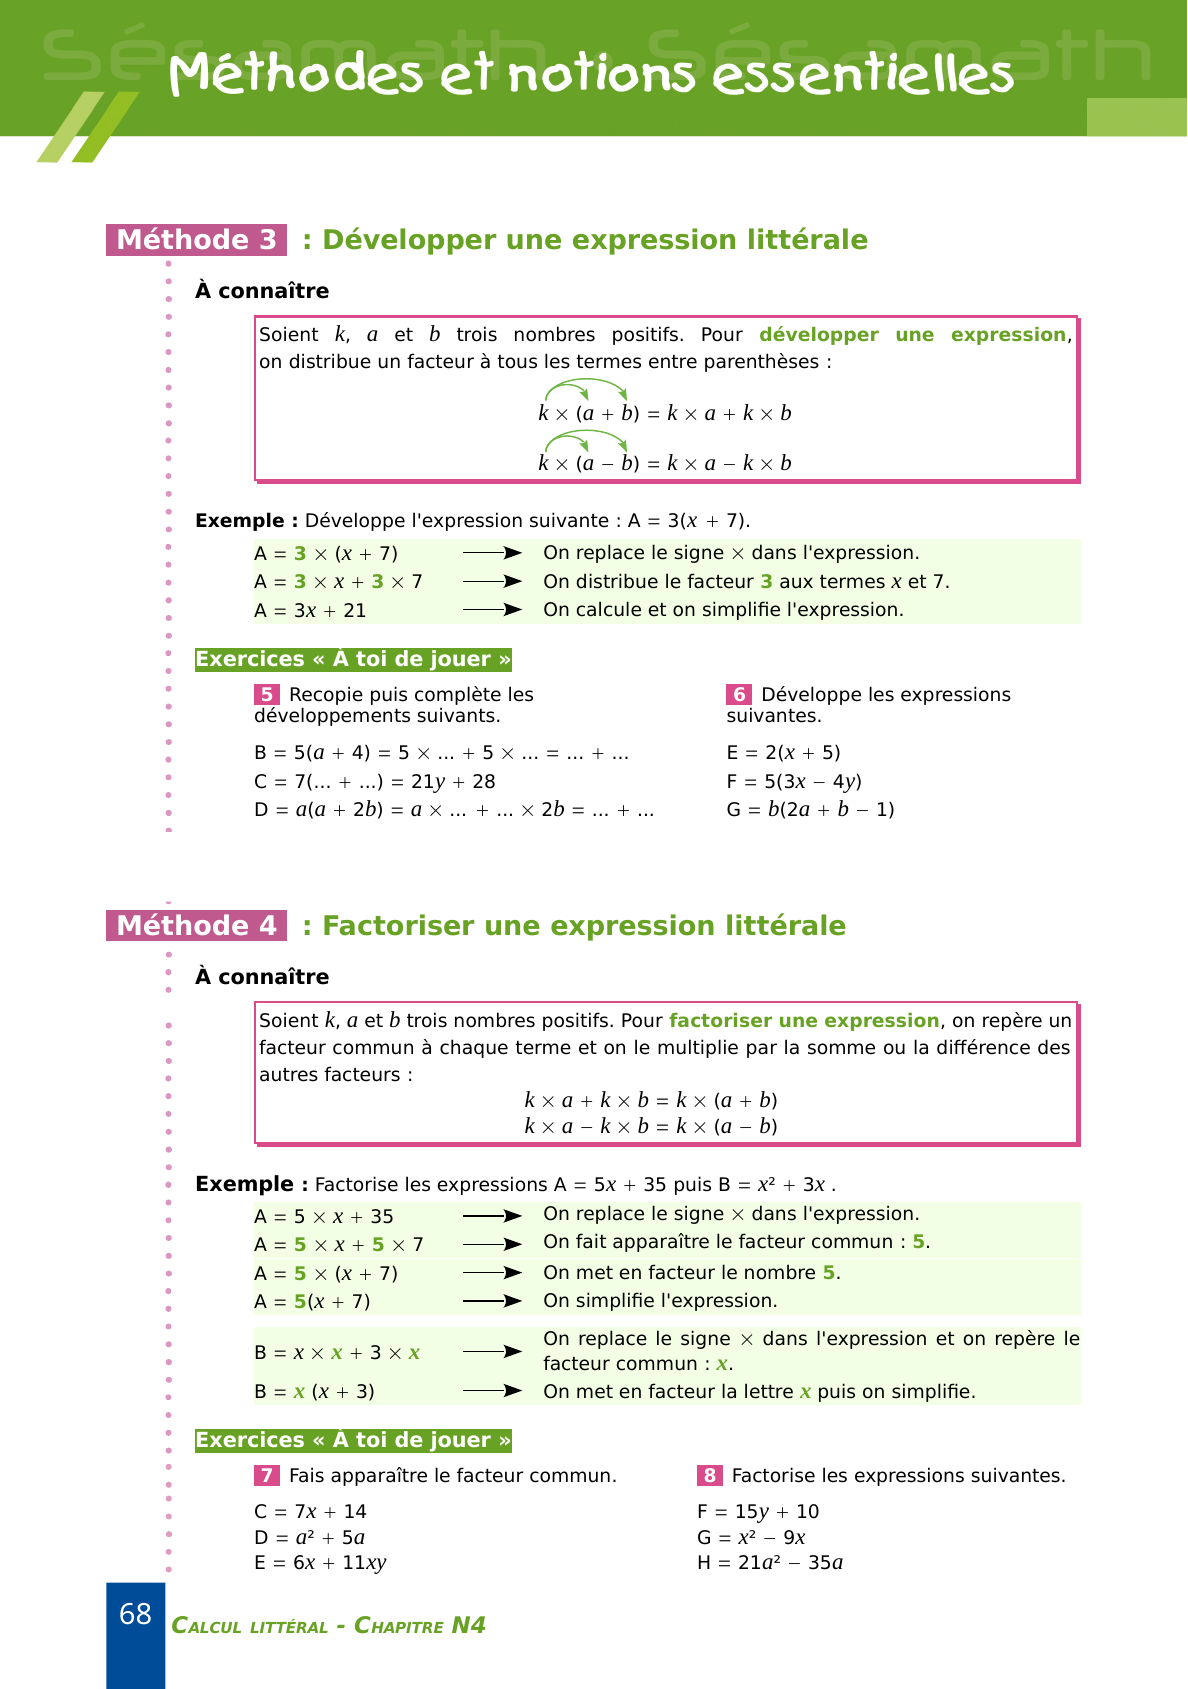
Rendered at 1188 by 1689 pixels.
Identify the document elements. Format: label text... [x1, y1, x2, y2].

table_cell On met en facteur la lettre x puis on simplifie. [543, 1376, 1081, 1405]
list B = 5(a  4) = 5 × ...  5 × ... = ...  ... [254, 739, 667, 765]
table_header On replace le signe × dans l'expression. [543, 539, 1081, 567]
table_header [463, 539, 543, 567]
table_cell [463, 1287, 543, 1315]
text C = 7x  14 [254, 1498, 638, 1524]
text D = a²  5a [254, 1524, 638, 1549]
table_cell [463, 567, 543, 595]
list Développe les expressions suivantes. [726, 683, 1081, 727]
table_cell On met en facteur le nombre 5. [543, 1259, 1081, 1287]
text G = b(2a  b − 1) [726, 796, 1081, 822]
text F = 15y  10 [697, 1498, 1081, 1524]
table_cell A = 5(x  7) [254, 1287, 463, 1315]
text k × a  k × b = k × (a  b) [256, 1081, 1076, 1107]
text G = x² − 9x [697, 1524, 1081, 1549]
text Exercices « À toi de jouer » [340, 1428, 1081, 1453]
table_header A = 5 × x  35 [254, 1202, 463, 1230]
table_cell On calcule et on simplifie l'expression. [543, 595, 1081, 624]
table_header B = x × x  3 × x [254, 1327, 463, 1376]
table_cell [463, 1230, 543, 1258]
text E = 6x  11xy [254, 1549, 638, 1575]
table_header On replace le signe × dans l'expression. [543, 1202, 1081, 1230]
list : Développer une expression littérale [287, 224, 1081, 256]
table_cell A = 3 × x  3 × 7 [254, 567, 463, 595]
text k × (a − b) = k × a − k × b [256, 444, 1076, 479]
text D = a(a  2b) = a × ...  ... × 2b = ...  ... [254, 796, 667, 822]
list E = 2(x  5) [726, 739, 1081, 765]
table_cell B = x (x  3) [254, 1376, 463, 1405]
table_cell A = 3x  21 [254, 595, 463, 624]
picture [0, 0, 1187, 163]
text Exercices « À toi de jouer » [340, 647, 1081, 672]
text Exemple : Factorise les expressions A = 5x  35 puis B = x²  3x . [195, 1170, 1081, 1196]
table_cell On fait apparaître le facteur commun : 5. [543, 1230, 1081, 1258]
text Exemple : Développe l'expression suivante : A = 3(x  7). [195, 507, 1081, 533]
text F = 5(3x − 4y) [726, 768, 1081, 793]
table_cell [463, 1376, 543, 1405]
table_header [463, 1327, 543, 1376]
table_cell On simplifie l'expression. [543, 1287, 1081, 1315]
table_header A = 3 × (x  7) [254, 539, 463, 567]
table_header On replace le signe × dans l'expression et on repère le facteur commun : x. [543, 1327, 1081, 1376]
table_cell [463, 595, 543, 624]
list : Factoriser une expression littérale [287, 910, 1081, 941]
text Soient k, a et b trois nombres positifs. Pour factoriser une expression, on repère un facteur commun à chaque terme et on le multiplie par la somme ou la différence des autres facteurs : [256, 1003, 1076, 1081]
text À connaître [195, 965, 1081, 989]
text À connaître [195, 279, 1081, 303]
text Soient k, a et b trois nombres positifs. Pour développer une expression, on distribue un facteur à tous les termes entre parenthèses : [256, 318, 1076, 373]
table_header [463, 1202, 543, 1230]
table_cell A = 5 × x  5 × 7 [254, 1230, 463, 1258]
list Fais apparaître le facteur commun. [254, 1464, 638, 1486]
list H = 21a² − 35a [697, 1549, 1081, 1575]
list Factorise les expressions suivantes. [697, 1464, 1081, 1486]
text C = 7(...  ...) = 21y  28 [254, 768, 667, 793]
table_cell A = 5 × (x  7) [254, 1259, 463, 1287]
table_cell On distribue le facteur 3 aux termes x et 7. [543, 567, 1081, 595]
list Recopie puis complète les développements suivants. [254, 683, 667, 727]
table_cell [463, 1259, 543, 1287]
text k × (a  b) = k × a  k × b [256, 395, 1076, 426]
text k × a − k × b = k × (a − b) [256, 1107, 1076, 1142]
